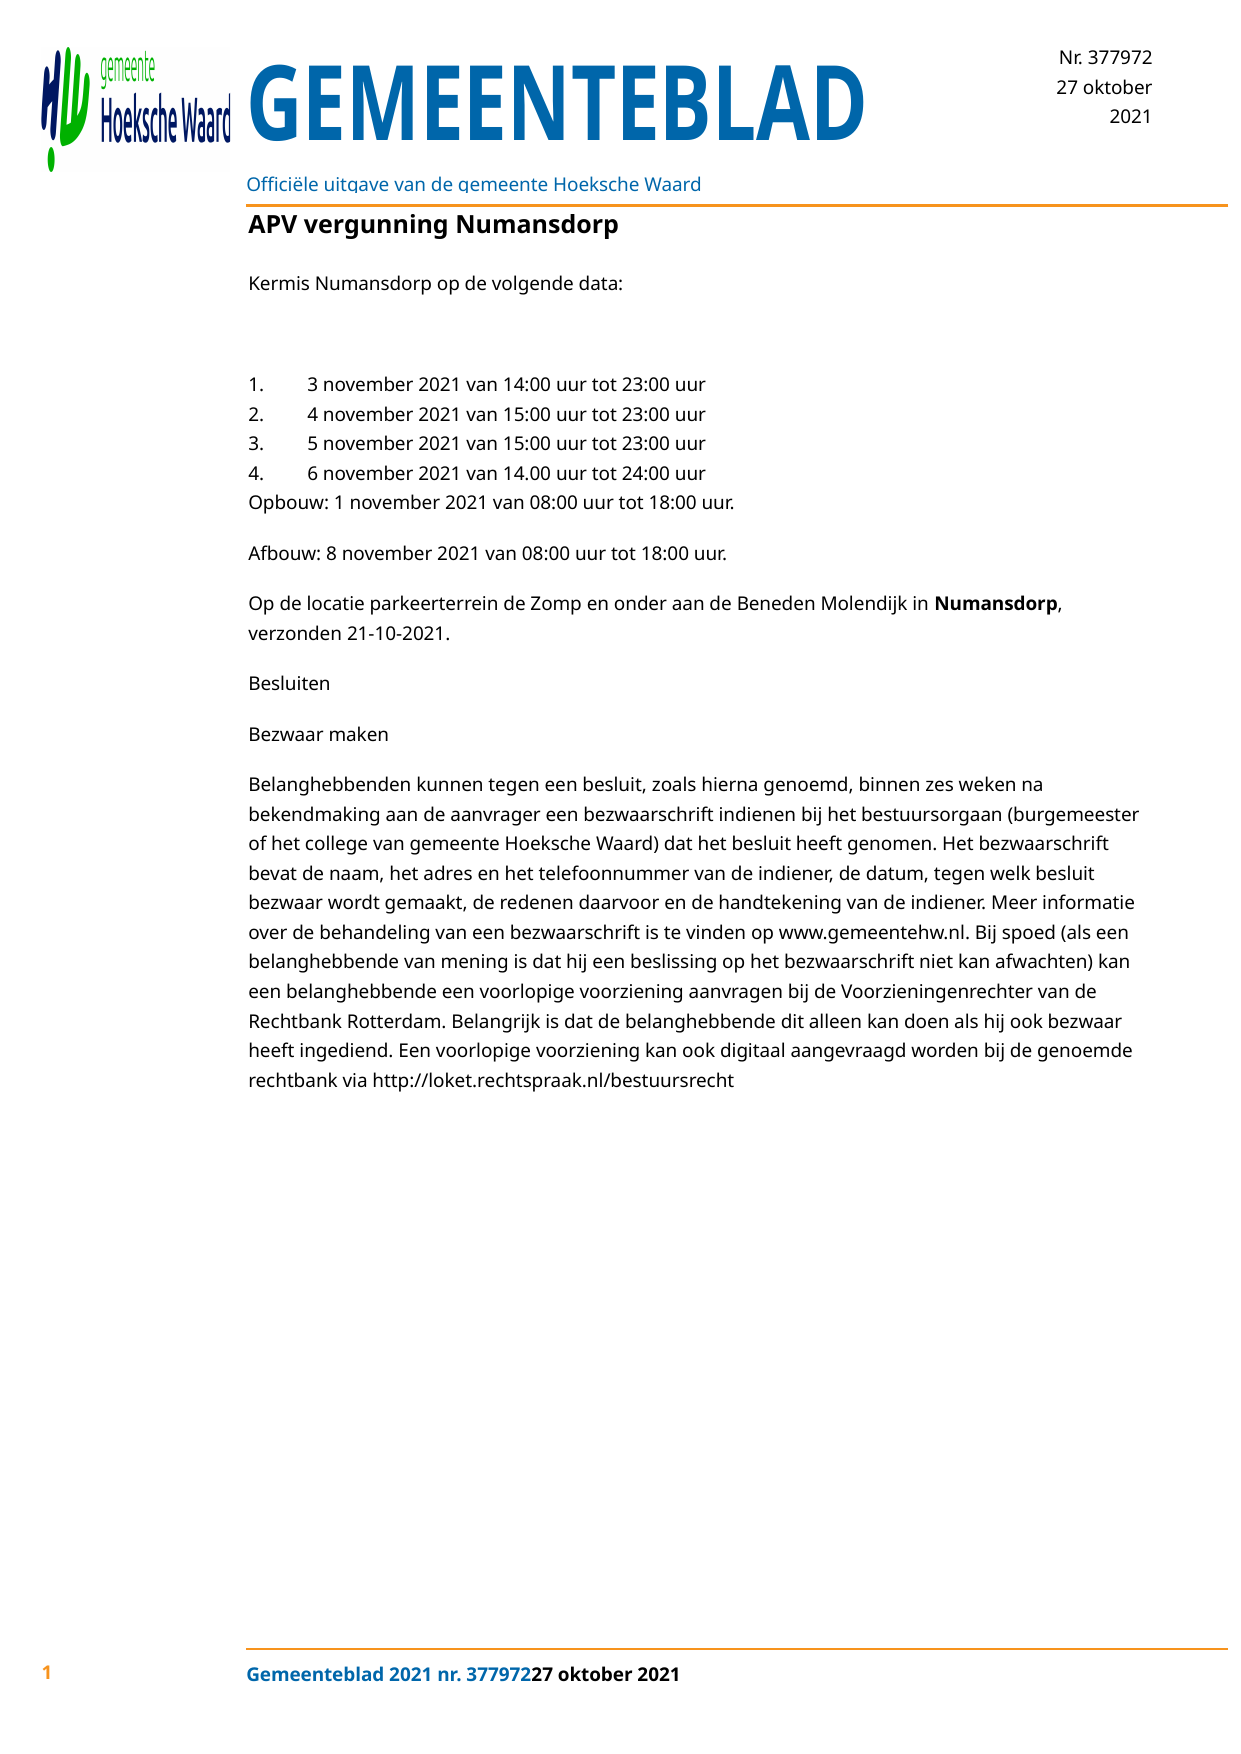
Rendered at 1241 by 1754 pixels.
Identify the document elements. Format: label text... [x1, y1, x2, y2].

text Op de locatie parkeerterrein de Zomp en onder aan de Beneden Molendijk in Numansdorp, verzonden 21-10-2021. [248, 590, 1152, 646]
list 4 november 2021 van 15:00 uur tot 23:00 uur [248, 401, 1152, 426]
text Bezwaar maken [248, 721, 1152, 746]
text APV vergunning Numansdorp [248, 207, 1152, 241]
list 3 november 2021 van 14:00 uur tot 23:00 uur [248, 371, 1152, 397]
text Kermis Numansdorp op de volgende data: [248, 270, 1152, 296]
list 5 november 2021 van 15:00 uur tot 23:00 uur [248, 430, 1152, 456]
text Besluiten [248, 670, 1152, 696]
text Belanghebbenden kunnen tegen een besluit, zoals hierna genoemd, binnen zes weken na bekendmaking aan de aanvrager een bezwaarschrift indienen bij het bestuursorgaan (burgemeester of het college van gemeente Hoeksche Waard) dat het besluit heeft genomen. Het bezwaarschrift bevat de naam, het adres en het telefoonnummer van de indiener, de datum, tegen welk besluit bezwaar wordt gemaakt, de redenen daarvoor en de handtekening van de indiener. Meer informatie over de behandeling van een bezwaarschrift is te vinden op www.gemeentehw.nl. Bij spoed (als een belanghebbende van mening is dat hij een beslissing op het bezwaarschrift niet kan afwachten) kan een belanghebbende een voorlopige voorziening aanvragen bij de Voorzieningenrechter van de Rechtbank Rotterdam. Belangrijk is dat de belanghebbende dit alleen kan doen als hij ook bezwaar heeft ingediend. Een voorlopige voorziening kan ook digitaal aangevraagd worden bij de genoemde rechtbank via http://loket.rechtspraak.nl/bestuursrecht [248, 771, 1152, 1093]
text Opbouw: 1 november 2021 van 08:00 uur tot 18:00 uur. [248, 489, 1152, 515]
list 6 november 2021 van 14.00 uur tot 24:00 uur [248, 460, 1152, 486]
picture [41, 47, 231, 172]
text Afbouw: 8 november 2021 van 08:00 uur tot 18:00 uur. [248, 540, 1152, 566]
